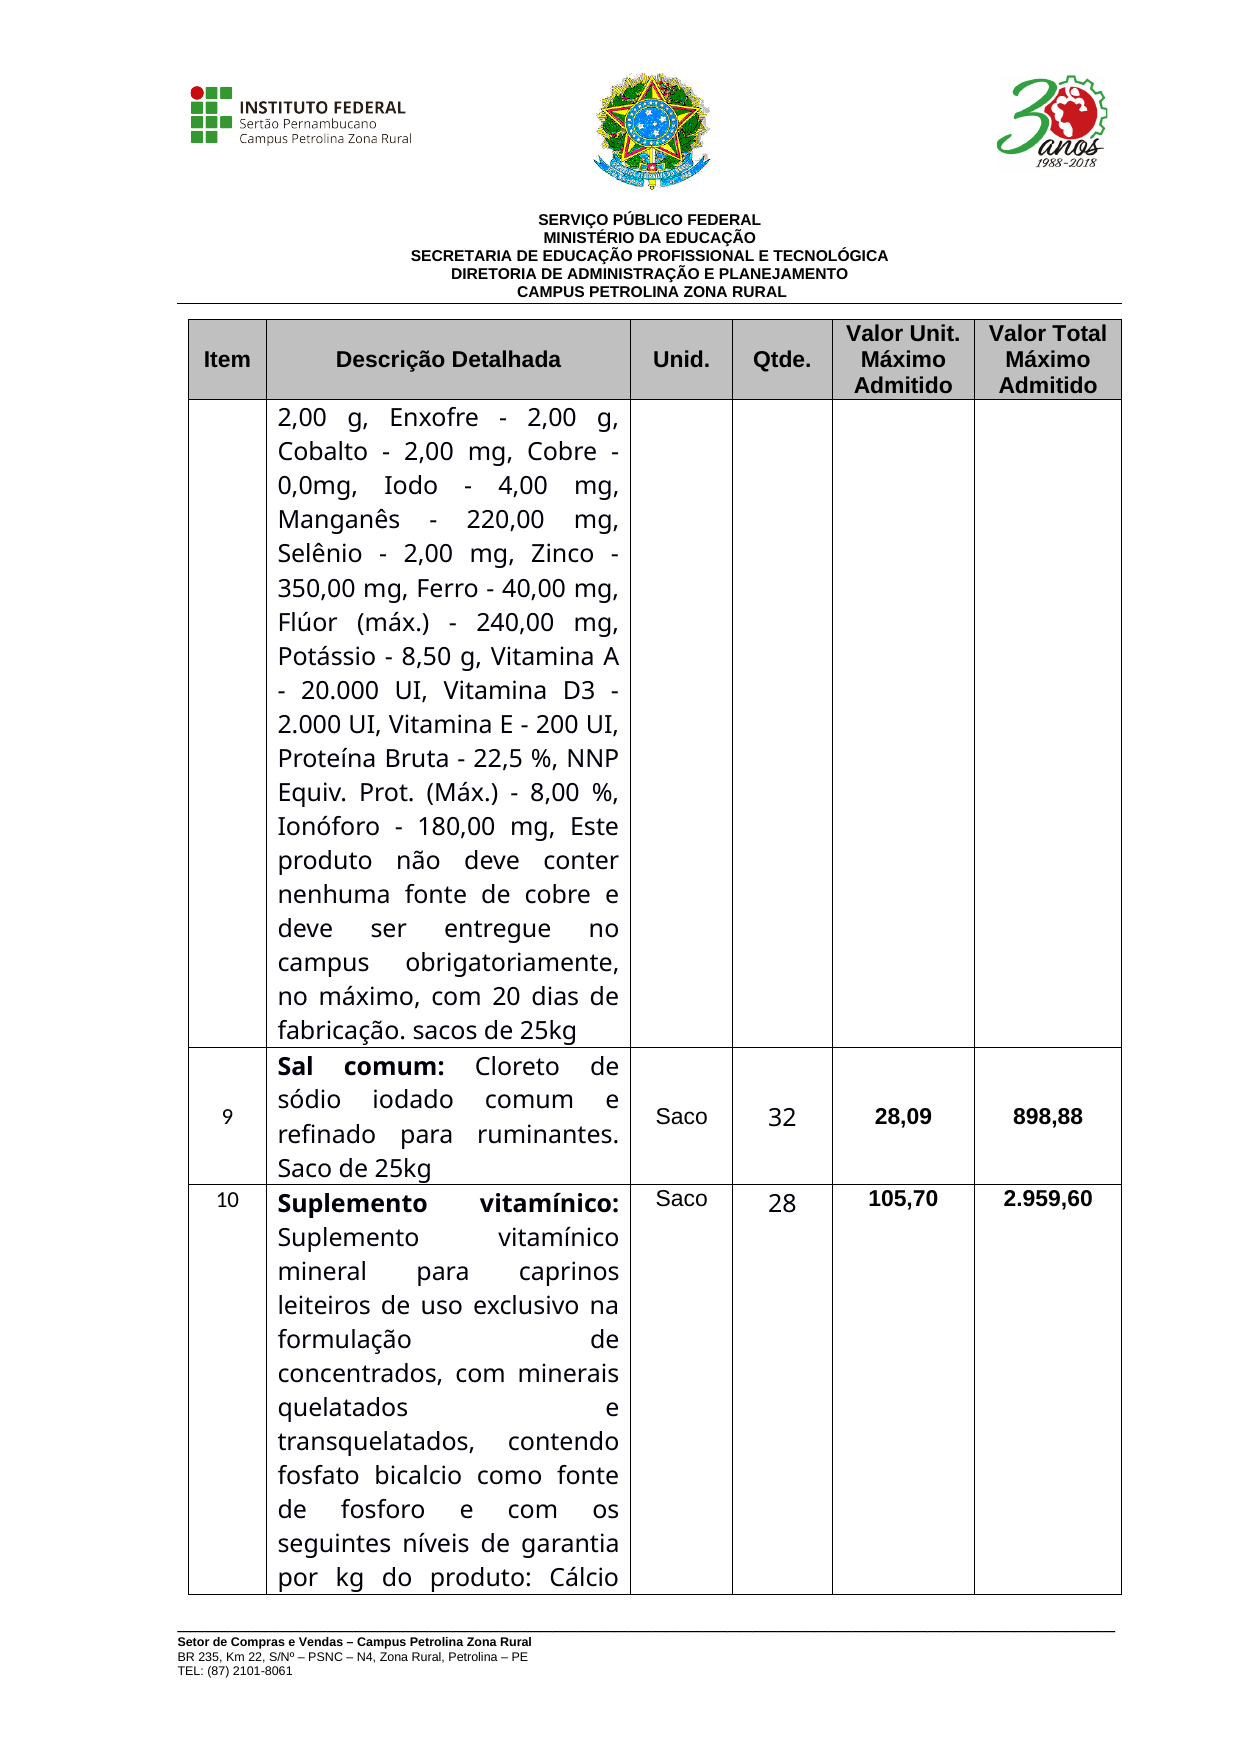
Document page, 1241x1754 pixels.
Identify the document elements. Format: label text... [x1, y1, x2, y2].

table_cell Saco [631, 1185, 732, 1594]
table_cell [975, 400, 1121, 1047]
table_cell 28 [733, 1185, 832, 1594]
table_cell Saco [631, 1048, 732, 1184]
table_cell 28,09 [833, 1048, 974, 1184]
table_cell Sal comum: Cloreto de sódio iodado comum e refinado para ruminantes. Saco de 25kg [267, 1048, 630, 1184]
table_cell 32 [733, 1048, 832, 1184]
table_cell [631, 400, 732, 1047]
table_cell [189, 400, 266, 1047]
table_cell [733, 400, 832, 1047]
table_header Descrição Detalhada [267, 320, 630, 399]
table_header Unid. [631, 320, 732, 399]
table_header Valor Total Máximo Admitido [975, 320, 1121, 399]
table_cell 898,88 [975, 1048, 1121, 1184]
table_cell [833, 400, 974, 1047]
table_cell 105,70 [833, 1185, 974, 1594]
table_header Item [189, 320, 266, 399]
table_header Qtde. [733, 320, 832, 399]
table_cell Suplemento vitamínico: Suplemento vitamínico mineral para caprinos leiteiros de uso exclusivo na formulação de concentrados, com minerais quelatados e transquelatados, contendo fosfato bicalcio como fonte de fosforo e com os seguintes níveis de garantia por kg do produto: Cálcio [267, 1185, 630, 1594]
table_cell - 2,00 g, Enxofre - 2,00 g, Cobalto - 2,00 mg, Cobre - 0,0mg, Iodo - 4,00 mg, Manganês - 220,00 mg, Selênio - 2,00 mg, Zinco - 350,00 mg, Ferro - 40,00 mg, Flúor (máx.) - 240,00 mg, Potássio - 8,50 g, Vitamina A - 20.000 UI, Vitamina D3 - 2.000 UI, Vitamina E - 200 UI, Proteína Bruta - 22,5 %, NNP Equiv. Prot. (Máx.) - 8,00 %, Ionóforo - 180,00 mg, Este produto não deve conter nenhuma fonte de cobre e deve ser entregue no campus obrigatoriamente, no máximo, com 20 dias de fabricação. sacos de 25kg [267, 400, 630, 1047]
table_cell 9 [189, 1048, 266, 1184]
table_cell 10 [189, 1185, 266, 1594]
table_cell 2.959,60 [975, 1185, 1121, 1594]
table_header Valor Unit. Máximo Admitido [833, 320, 974, 399]
